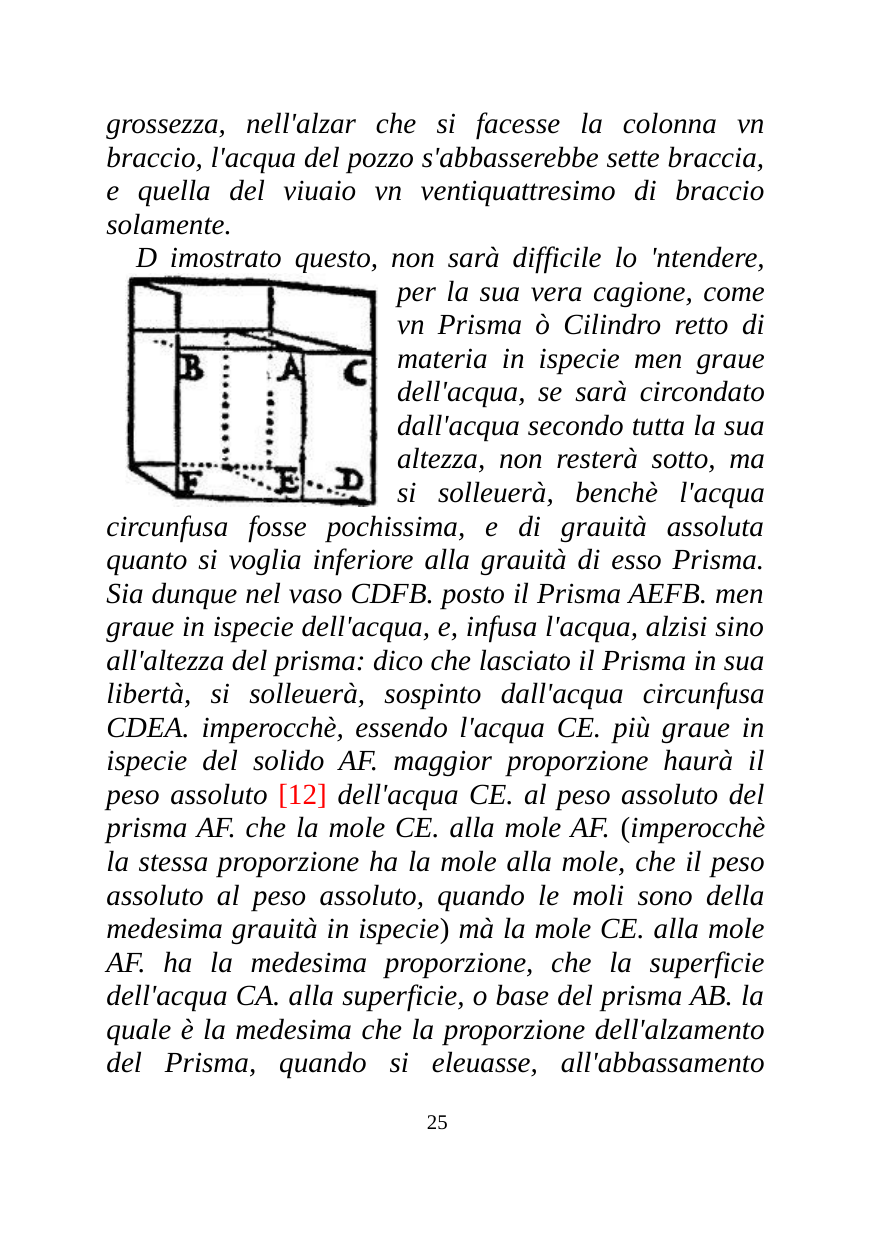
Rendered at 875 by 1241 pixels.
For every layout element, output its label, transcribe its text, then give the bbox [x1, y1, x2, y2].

text grossezza, nell'alzar che si facesse la colonna vn braccio, l'acqua del pozzo s'abbasserebbe sette braccia, e quella del viuaio vn ventiquattresimo di braccio solamente. [106, 106, 768, 240]
picture [125, 273, 379, 507]
text D imostrato questo, non sarà difficile lo 'ntendere, per la sua vera cagione, come vn Prisma ò Cilindro retto di materia in ispecie men graue dell'acqua, se sarà circondato dall'acqua secondo tutta la sua altezza, non resterà sotto, ma si solleuerà, benchè l'acqua circunfusa fosse pochissima, e di grauità assoluta quanto si voglia inferiore alla grauità di esso Prisma. Sia dunque nel vaso CDFB. posto il Prisma AEFB. men graue in ispecie dell'acqua, e, infusa l'acqua, alzisi sino all'altezza del prisma: dico che lasciato il Prisma in sua libertà, si solleuerà, sospinto dall'acqua circunfusa CDEA. imperocchè, essendo l'acqua CE. più graue in ispecie del solido AF. maggior proporzione haurà il peso assoluto [12] dell'acqua CE. al peso assoluto del prisma AF. che la mole CE. alla mole AF. (imperocchè la stessa proporzione ha la mole alla mole, che il peso assoluto al peso assoluto, quando le moli sono della medesima grauità in ispecie) mà la mole CE. alla mole AF. ha la medesima proporzione, che la superficie dell'acqua CA. alla superficie, o base del prisma AB. la quale è la medesima che la proporzione dell'alzamento del Prisma, quando si eleuasse, all'abbassamento [106, 240, 768, 1079]
